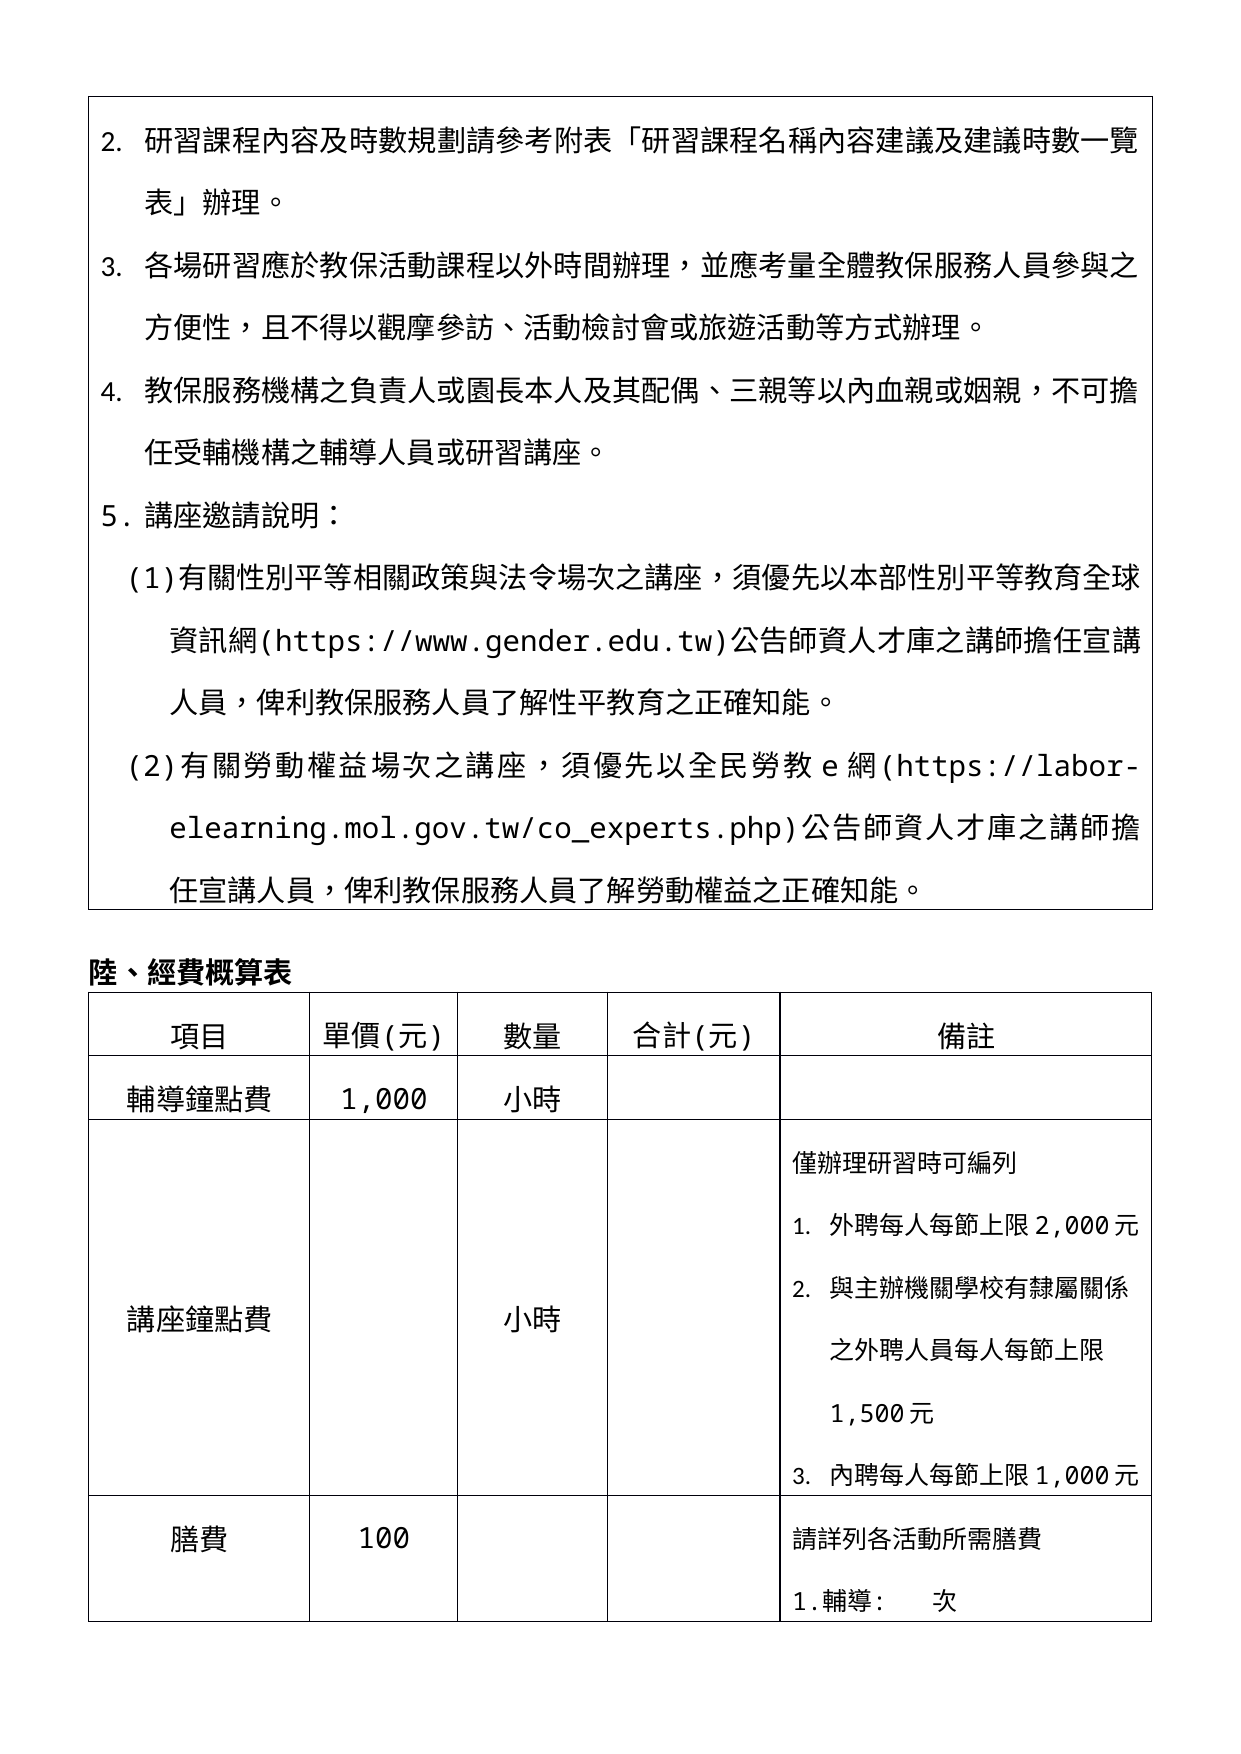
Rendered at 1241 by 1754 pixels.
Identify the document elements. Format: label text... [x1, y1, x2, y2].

table_cell 僅辦理研習時可編列 外聘每人每節上限2,000元 與主辦機關學校有隸屬關係之外聘人員每人每節上限1,500元 內聘每人每節上限1,000元 [781, 1120, 1151, 1495]
table_cell 備註： 每學期至少進行2次輔導，每次時數不少於3小時。 研習課程內容及時數規劃請參考附表「研習課程名稱內容建議及建議時數一覽表」辦理。 各場研習應於教保活動課程以外時間辦理，並應考量全體教保服務人員參與之方便性，且不得以觀摩參訪、活動檢討會或旅遊活動等方式辦理。 教保服務機構之負責人或園長本人及其配偶、三親等以內血親或姻親，不可擔任受輔機構之輔導人員或研習講座。 講座邀請說明： (1)有關性別平等相關政策與法令場次之講座，須優先以本部性別平等教育全球資訊網(https://www.gender.edu.tw)公告師資人才庫之講師擔任宣講人員，俾利教保服務人員了解性平教育之正確知能。 (2)有關勞動權益場次之講座，須優先以全民勞教e網(https://labor-elearning.mol.gov.tw/co_experts.php)公告師資人才庫之講師擔任宣講人員，俾利教保服務人員了解勞動權益之正確知能。 [89, 97, 1152, 909]
table_cell 小時 [458, 1120, 607, 1495]
table_cell [310, 1120, 457, 1495]
table_cell [608, 1056, 779, 1119]
table_header 合計(元) [608, 993, 779, 1055]
table_cell 小時 [458, 1056, 607, 1119]
table_cell [608, 1120, 779, 1495]
table_cell 膳費 [89, 1496, 309, 1621]
table_cell 1,000 [310, 1056, 457, 1119]
text 陸、經費概算表 [89, 929, 1152, 992]
table_header 備註 [781, 993, 1151, 1055]
table_cell [608, 1496, 779, 1621]
table_cell 100 [310, 1496, 457, 1621]
table_cell 請詳列各活動所需膳費 1.輔導: 次 [781, 1496, 1151, 1621]
table_cell [781, 1056, 1151, 1119]
table_header 項目 [89, 993, 309, 1055]
table_cell 輔導鐘點費 [89, 1056, 309, 1119]
table_cell 講座鐘點費 [89, 1120, 309, 1495]
table_header 單價(元) [310, 993, 457, 1055]
table_header 數量 [458, 993, 607, 1055]
table_cell [458, 1496, 607, 1621]
